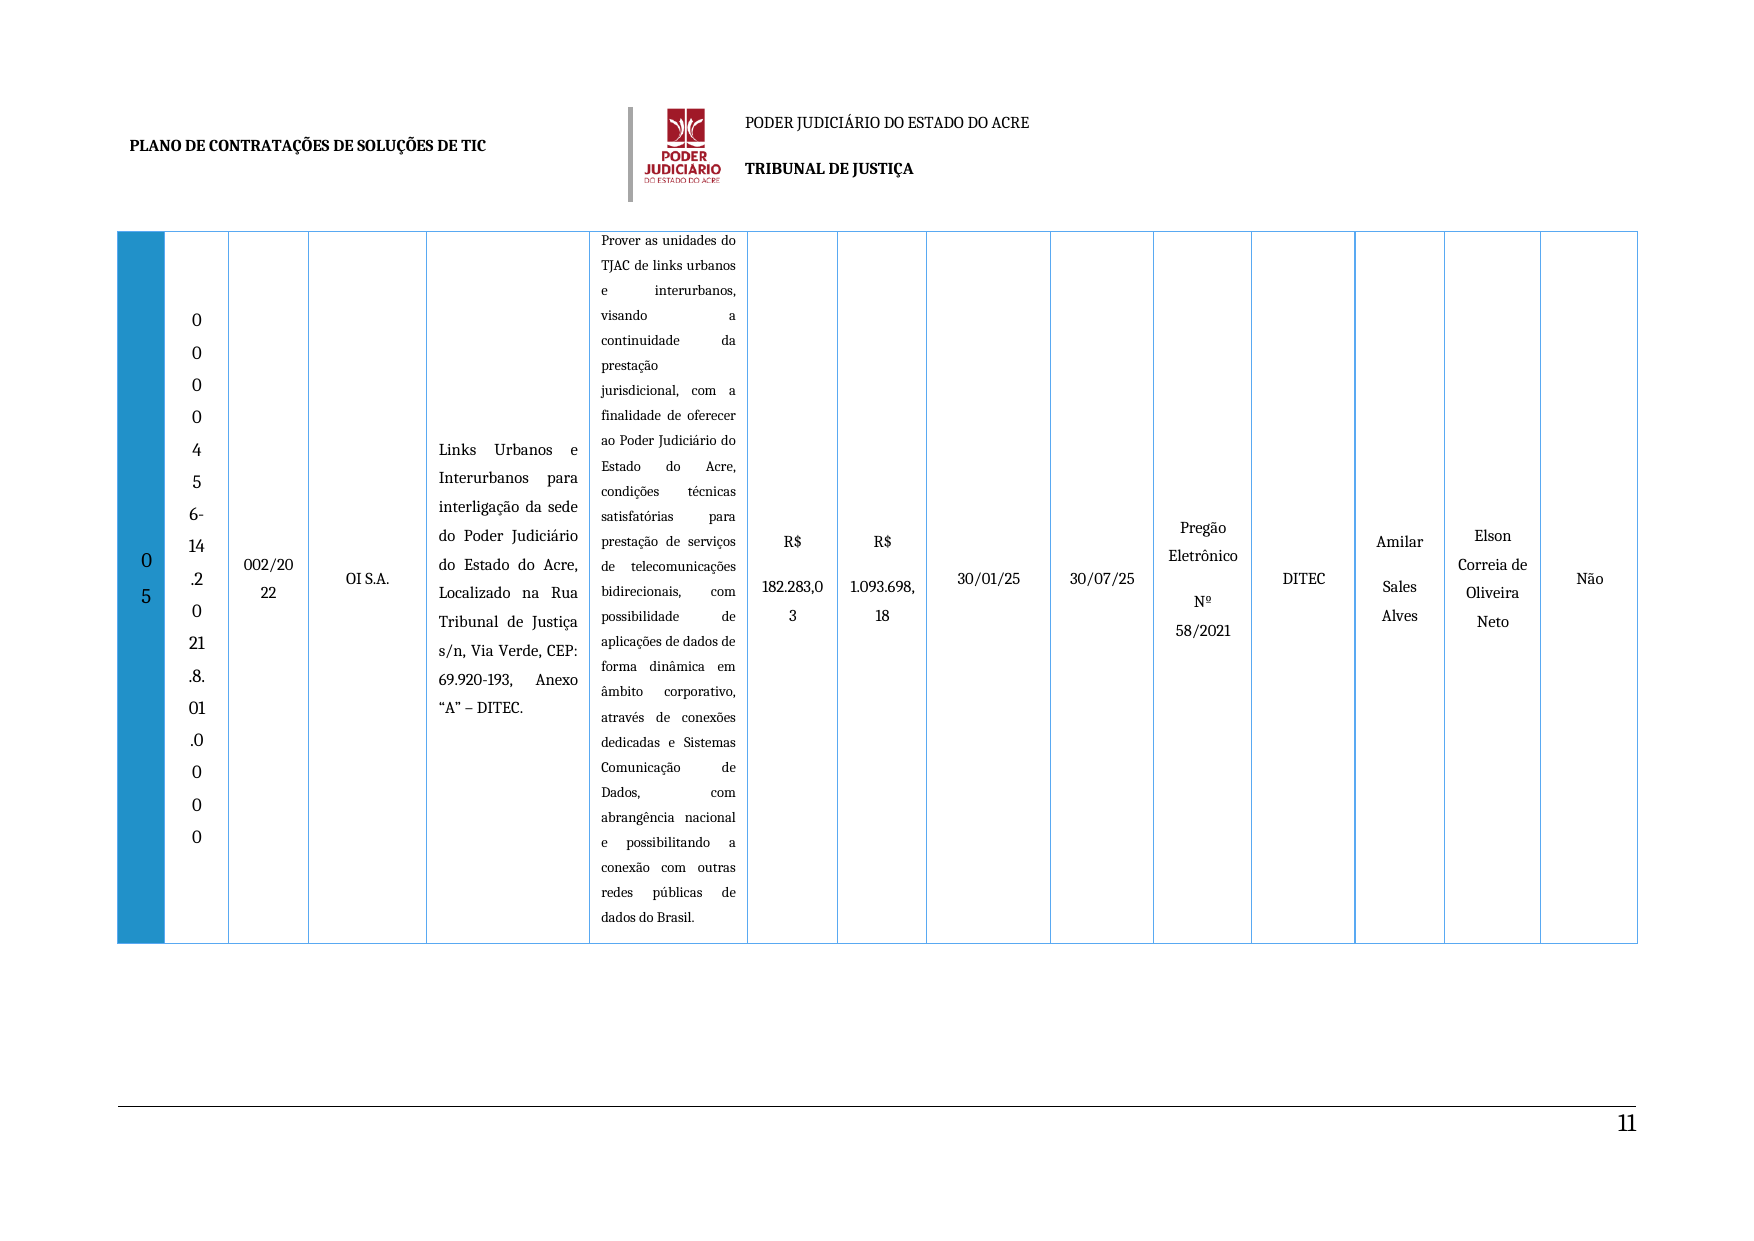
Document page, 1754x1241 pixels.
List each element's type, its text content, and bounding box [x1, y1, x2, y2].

table_cell 0000456-14.2021.8.01.0000 [165, 232, 228, 943]
table_cell Amilar Sales Alves [1356, 232, 1444, 943]
table_cell Não [1541, 232, 1637, 943]
table_cell R$ 1.093.698,18 [838, 232, 926, 943]
table_cell 05 [118, 232, 164, 943]
table_cell Pregão Eletrônico Nº 58/2021 [1154, 232, 1251, 943]
picture [641, 106, 723, 186]
table_cell 30/07/25 [1051, 232, 1153, 943]
table_cell DITEC [1252, 232, 1354, 943]
table_cell OI S.A. [309, 232, 426, 943]
table_cell Prover as unidades do TJAC de links urbanos e interurbanos, visando a continuidade da prestação jurisdicional, com a finalidade de oferecer ao Poder Judiciário do Estado do Acre, condições técnicas satisfatórias para prestação de serviços de telecomunicações bidirecionais, com possibilidade de aplicações de dados de forma dinâmica em âmbito corporativo, através de conexões dedicadas e Sistemas Comunicação de Dados, com abrangência nacional e possibilitando a conexão com outras redes públicas de dados do Brasil. [590, 232, 747, 943]
table_cell 002/2022 [229, 232, 308, 943]
table_cell R$ 182.283,03 [748, 232, 837, 943]
table_cell Links Urbanos e Interurbanos para interligação da sede do Poder Judiciário do Estado do Acre, Localizado na Rua Tribunal de Justiça s/n, Via Verde, CEP: 69.920-193, Anexo “A” – DITEC. [427, 232, 589, 943]
table_cell Elson Correia de Oliveira Neto [1445, 232, 1540, 943]
table_cell 30/01/25 [927, 232, 1050, 943]
